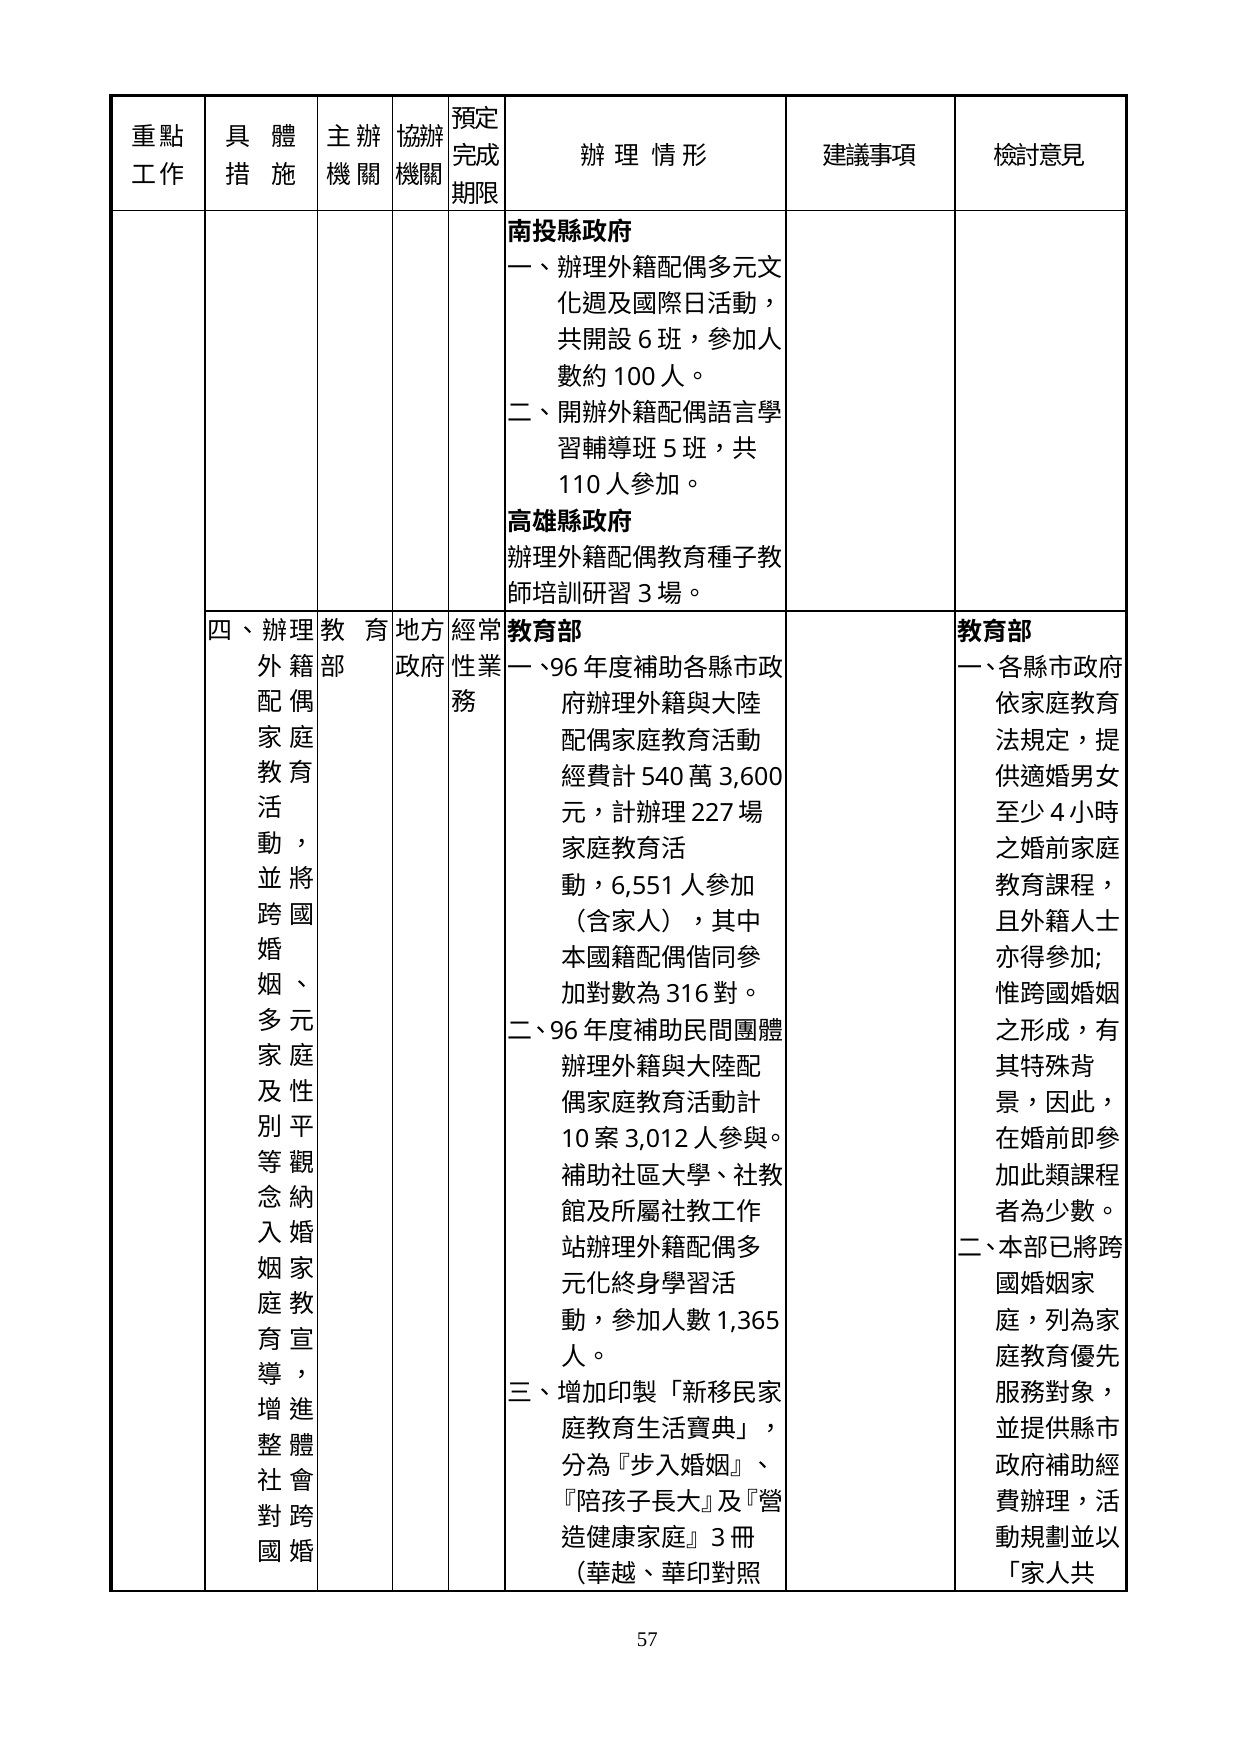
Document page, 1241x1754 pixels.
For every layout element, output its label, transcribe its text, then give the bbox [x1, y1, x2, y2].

table_header 預定 完成期限 [449, 97, 504, 209]
table_cell 四、辦理外籍配偶家庭教育活動，並將跨國婚姻、多元家庭及性別平等觀念納入婚姻家庭教育宣導，增進整體社會對跨國婚 [206, 612, 317, 1590]
table_header 辦 理 情 形 [506, 97, 785, 209]
table_header 主 辦 機 關 [318, 97, 392, 209]
table_cell 地方政府 [393, 612, 448, 1590]
table_header 具體 措施 [206, 97, 317, 209]
table_cell [113, 211, 204, 1590]
table_cell [787, 211, 954, 610]
table_cell [956, 211, 1125, 610]
table_cell [318, 211, 392, 610]
table_header 檢討意見 [956, 97, 1125, 209]
table_cell 南投縣政府 一、辦理外籍配偶多元文化週及國際日活動，共開設6班，參加人數約100人。 二、開辦外籍配偶語言學習輔導班5班，共110人參加。 高雄縣政府 辦理外籍配偶教育種子教師培訓研習3場。 [506, 211, 785, 610]
table_header 重點工作 [113, 97, 204, 209]
table_cell 教育部 一、96年度補助各縣市政府辦理外籍與大陸配偶家庭教育活動經費計540萬3,600元，計辦理227場家庭教育活動，6,551人參加（含家人），其中本國籍配偶偕同參加對數為316對。 二、96年度補助民間團體辦理外籍與大陸配偶家庭教育活動計10案3,012人參與。補助社區大學、社教館及所屬社教工作站辦理外籍配偶多元化終身學習活動，參加人數1,365人。 三、增加印製「新移民家庭教育生活寶典」，分為『步入婚姻』、『陪孩子長大』及『營造健康家庭』3冊（華越、華印對照本），合計64,000套，提供外籍配偶實用家庭生活知識，並給先生及太太貼心的建議，讓新移民家庭生活更幸福美滿。 四、委託國立嘉義大學編製完成「新移民親職教育教材手冊」500冊，從東南亞家庭文化理解出發，以形構符合家庭生命週期觀點0至12歲之親職教育教材設計理念，設計符應新移民家庭特色與需求之教育方案。 五、規劃辦理外籍配偶學習宣導整合行銷及媒體通路方案，以拍攝紀錄片、縣市巡迴座談及強化大眾傳播宣導，增進國人對外籍配偶及其家庭之同理認識，鼓勵外籍配偶及其家人共同學習，共建多元文化社會。 台中市政府： 辦理「和諧家庭、快樂子女－外籍配偶成長營」活動，共計12位學員參加。 南投縣政府 一、辦理「新台灣媳婦聯歡活動-懷鄉南洋Song」，約計1,300人參加。 二、辦理「新移民家庭教育系列講座」共8場次，參與人數計390人次。 三、辦理「新台灣媳婦成長團體」共3場次，參與人數32人次。 四、辦理「與家人有約-新移民家庭成長營」1場次，共45人參與。 五、辦理系列「新移民家庭教育活動」及「新移民親子閱讀活動」共26場次，參與人數計620人次。 六、辦理「新移民子女教育輔導計畫-親職教育活動」，共計28場次，參與人數960人次。 嘉義縣政府 個案管理服務： 關懷外籍配偶家庭訪視記錄，服務人次：776份。 關懷外籍配偶家庭電話訪談記錄，服務人次：724通。 社工開案個案計96案。 高雄縣政府 辦理「新移民女性自我成長團體」，共計7場次，參與人次133人次。 澎湖縣政府 辦理「東南亞外籍配偶志工種子在職訓練」，計10人次參加。 [506, 612, 785, 1590]
table_cell 經常性業務 [449, 612, 504, 1590]
table_header 協辦機關 [393, 97, 448, 209]
table_cell [393, 211, 448, 610]
table_cell 教育部 [318, 612, 392, 1590]
table_cell [449, 211, 504, 610]
table_cell 教育部 一、各縣市政府依家庭教育法規定，提供適婚男女至少4小時之婚前家庭教育課程，且外籍人士亦得參加;惟跨國婚姻之形成，有其特殊背景，因此，在婚前即參加此類課程者為少數。 二、本部已將跨國婚姻家庭，列為家庭教育優先服務對象，並提供縣市政府補助經費辦理，活動規劃並以「家人共 [956, 612, 1125, 1590]
table_cell [206, 211, 317, 610]
table_header 建議事項 [787, 97, 954, 209]
table_cell [787, 612, 954, 1590]
